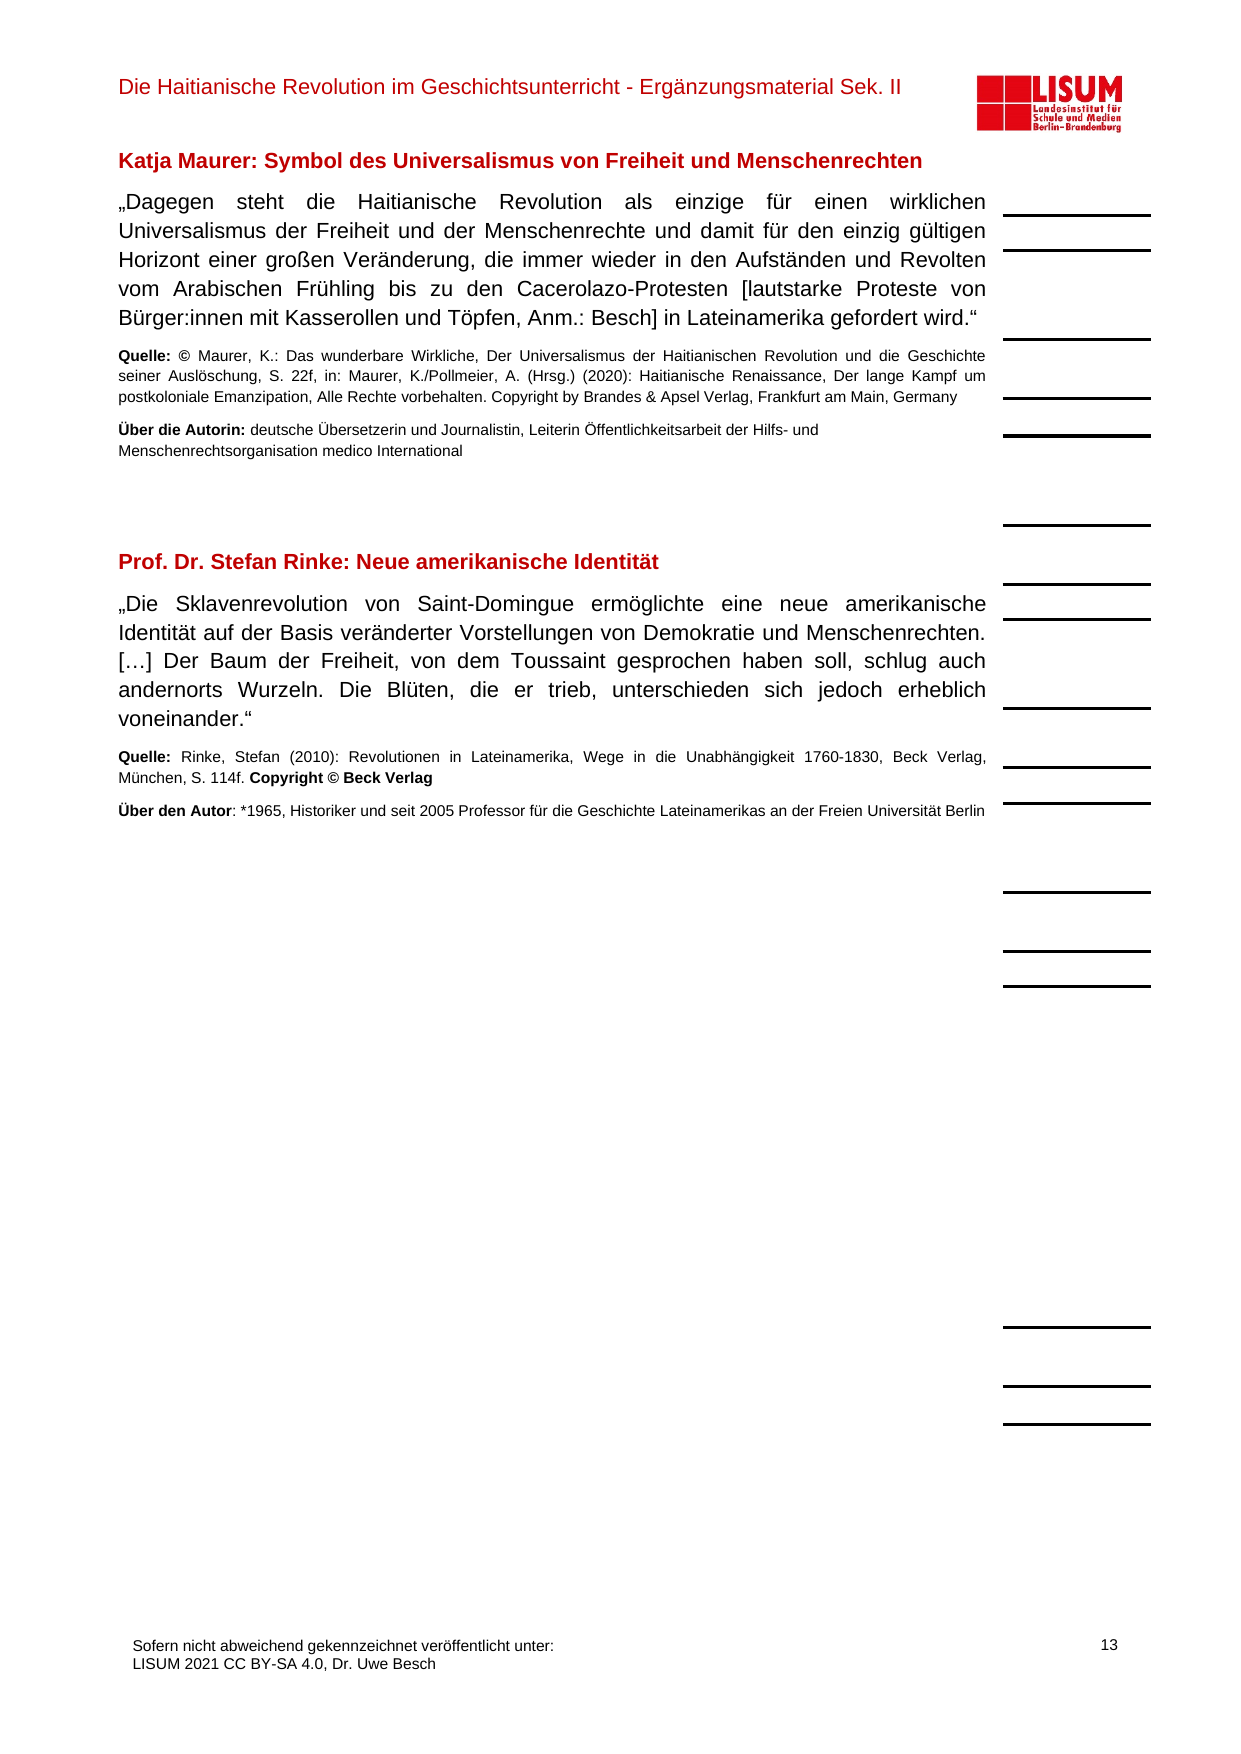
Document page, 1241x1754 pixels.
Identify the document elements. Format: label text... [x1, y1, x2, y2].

text Prof. Dr. Stefan Rinke: Neue amerikanische Identität [118, 549, 987, 574]
text „Die Sklavenrevolution von Saint-Domingue ermöglichte eine neue amerikanische Identität auf der Basis veränderter Vorstellungen von Demokratie und Menschenrechten. […] Der Baum der Freiheit, von dem Toussaint gesprochen haben soll, schlug auch andernorts Wurzeln. Die Blüten, die er trieb, unterschieden sich jedoch erheblich voneinander.“ [118, 591, 987, 732]
text Über die Autorin: deutsche Übersetzerin und Journalistin, Leiterin Öffentlichkeitsarbeit der Hilfs- und Menschenrechtsorganisation medico International [118, 421, 987, 459]
text Katja Maurer: Symbol des Universalismus von Freiheit und Menschenrechten [118, 148, 1166, 1508]
list Über den Autor: *1965, Historiker und seit 2005 Professor für die Geschichte Lateinamerikas an der Freien Universität Berlin [118, 802, 987, 819]
text Quelle: © Maurer, K.: Das wunderbare Wirkliche, Der Universalismus der Haitianischen Revolution und die Geschichte seiner Auslöschung, S. 22f, in: Maurer, K./Pollmeier, A. (Hrsg.) (2020): Haitianische Renaissance, Der lange Kampf um postkoloniale Emanzipation, Alle Rechte vorbehalten. Copyright by Brandes & Apsel Verlag, Frankfurt am Main, Germany [118, 346, 987, 406]
text Quelle: Rinke, Stefan (2010): Revolutionen in Lateinamerika, Wege in die Unabhängigkeit 1760-1830, Beck Verlag, München, S. 114f. Copyright © Beck Verlag [118, 748, 987, 786]
text „Dagegen steht die Haitianische Revolution als einzige für einen wirklichen Universalismus der Freiheit und der Menschenrechte und damit für den einzig gültigen Horizont einer großen Veränderung, die immer wieder in den Aufständen und Revolten vom Arabischen Frühling bis zu den Cacerolazo-Protesten [lautstarke Proteste von Bürger:innen mit Kasserollen und Töpfen, Anm.: Besch] in Lateinamerika gefordert wird.“ [118, 189, 987, 330]
